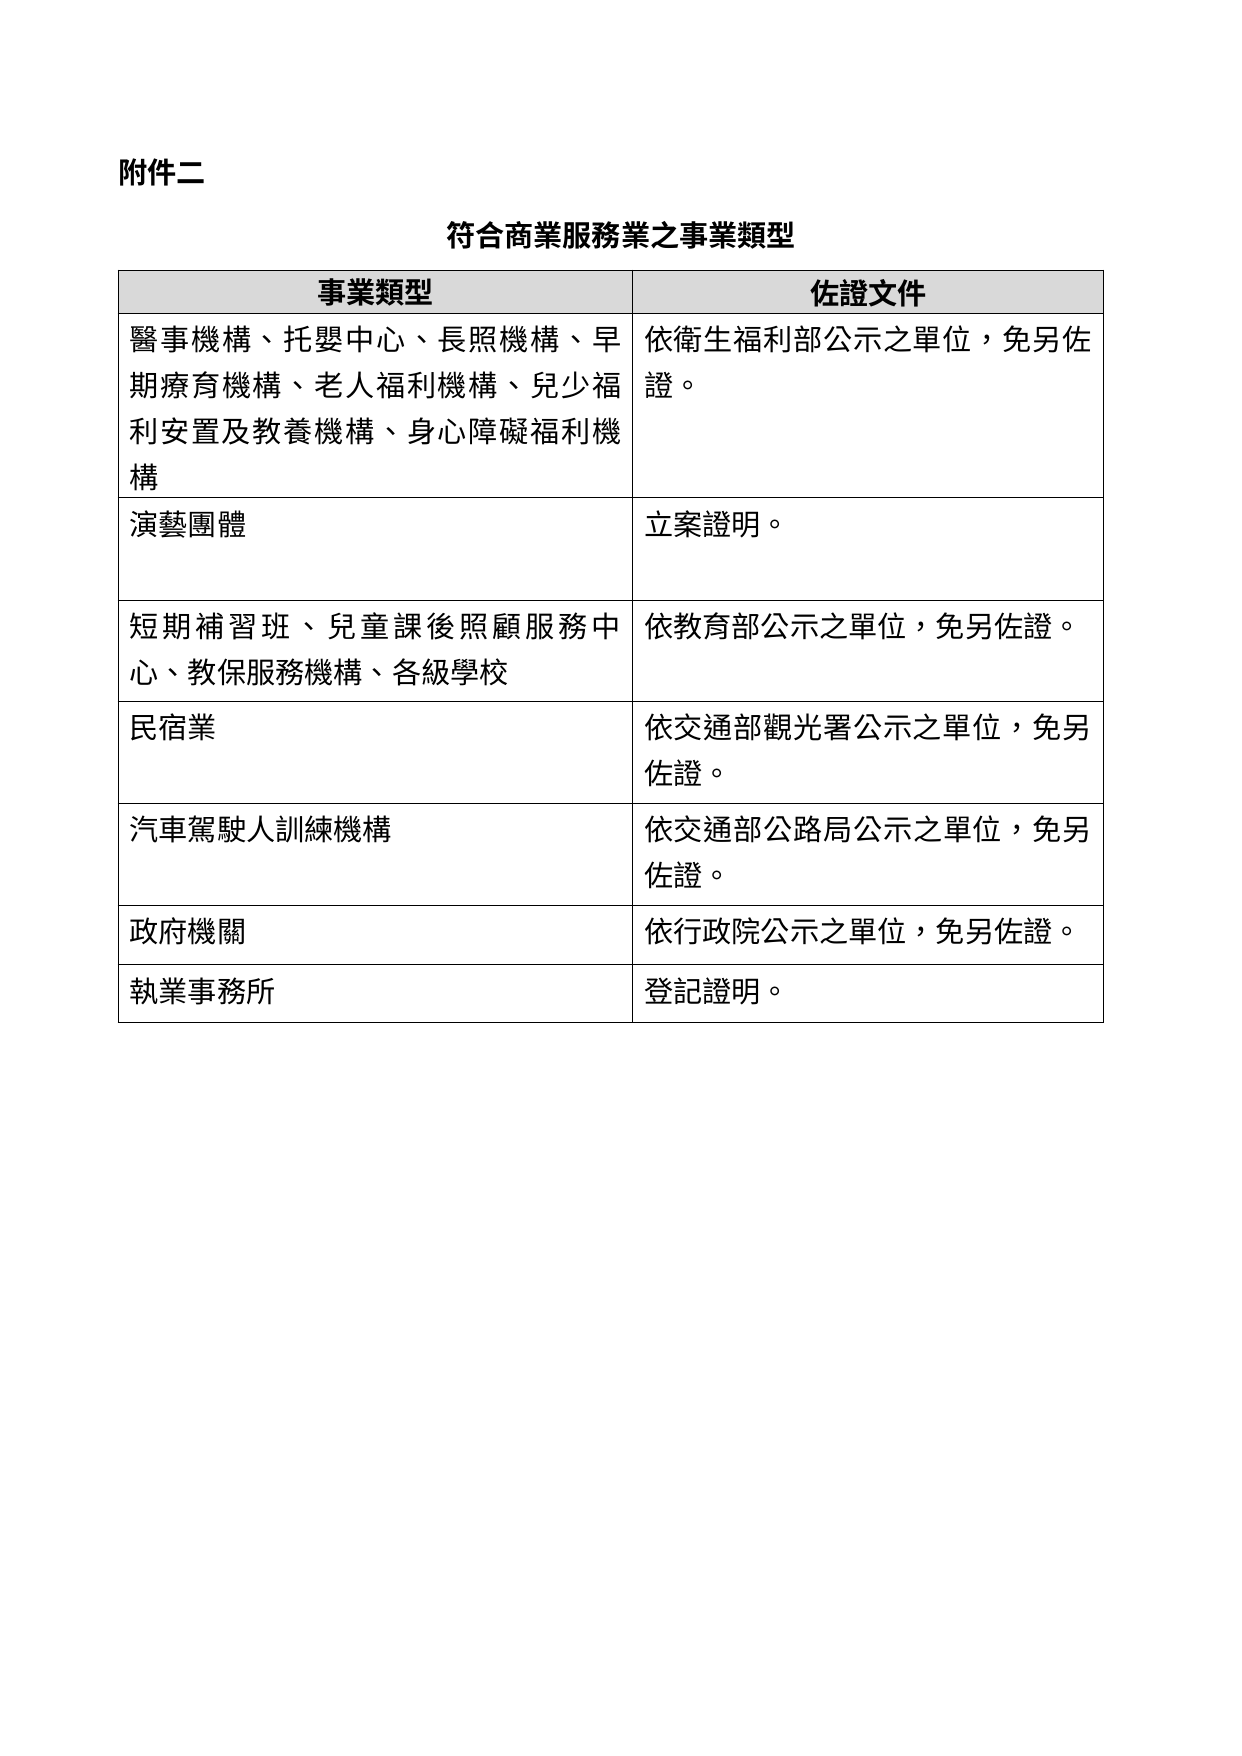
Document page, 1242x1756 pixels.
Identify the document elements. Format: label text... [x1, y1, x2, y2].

table_cell 依交通部觀光署公示之單位，免另佐證。 [633, 702, 1103, 803]
table_cell 依交通部公路局公示之單位，免另佐證。 [633, 804, 1103, 905]
table_cell 短期補習班、兒童課後照顧服務中心、教保服務機構、各級學校 [119, 601, 632, 701]
table_cell 政府機關 [119, 906, 632, 964]
table_cell 汽車駕駛人訓練機構 [119, 804, 632, 905]
table_cell 執業事務所 [119, 965, 632, 1022]
table_cell 依教育部公示之單位，免另佐證。 [633, 601, 1103, 701]
text 符合商業服務業之事業類型 [118, 205, 1123, 257]
table_header 佐證文件 [633, 271, 1103, 313]
table_cell 依行政院公示之單位，免另佐證。 [633, 906, 1103, 964]
text 附件二 [118, 149, 1123, 192]
table_cell 登記證明。 [633, 965, 1103, 1022]
table_cell 依衛生福利部公示之單位，免另佐證。 [633, 314, 1103, 497]
table_cell 醫事機構、托嬰中心、長照機構、早期療育機構、老人福利機構、兒少福利安置及教養機構、身心障礙福利機構 [119, 314, 632, 497]
table_cell 演藝團體 [119, 498, 632, 600]
table_cell 立案證明。 [633, 498, 1103, 600]
table_header 事業類型 [119, 271, 632, 313]
table_cell 民宿業 [119, 702, 632, 803]
